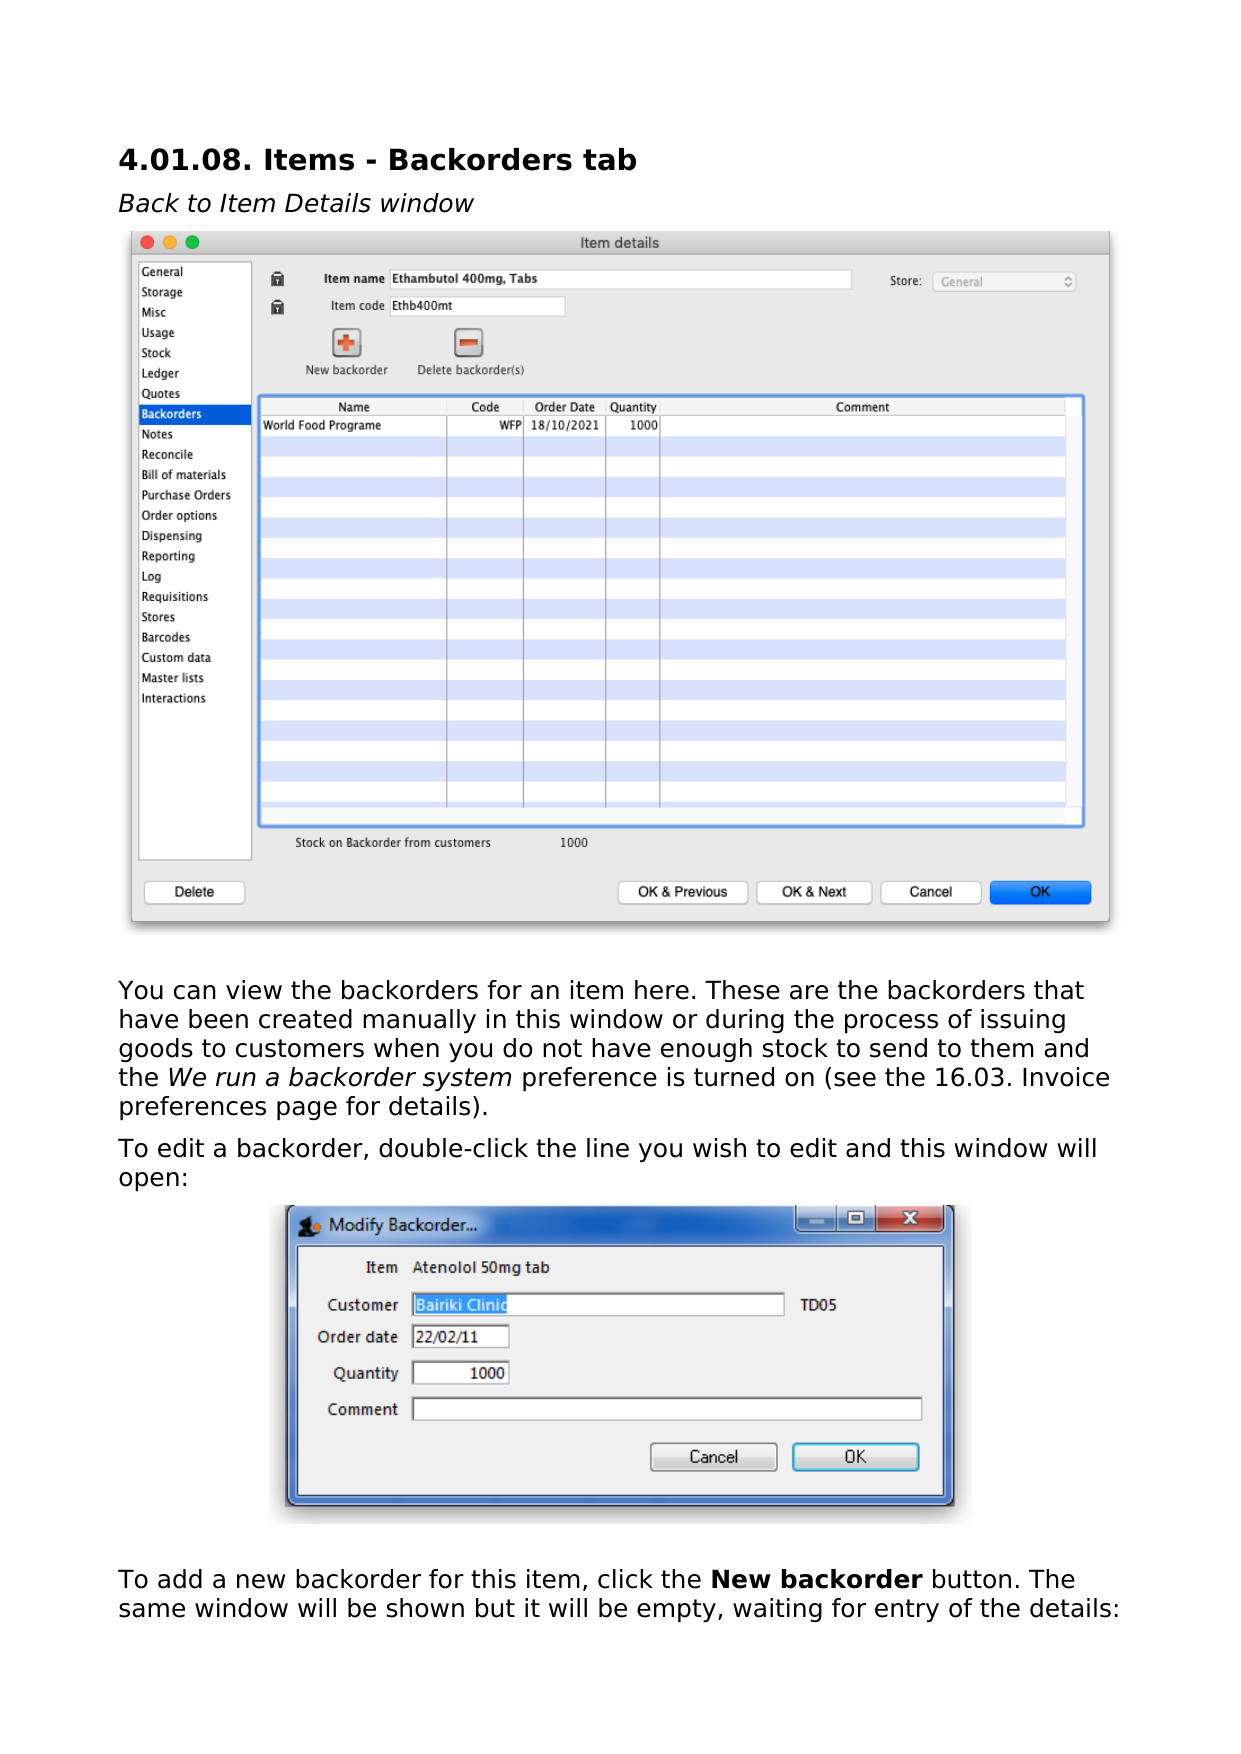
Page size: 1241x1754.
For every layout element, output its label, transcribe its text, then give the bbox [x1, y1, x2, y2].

subtitle 4.01.08. Items - Backorders tab [118, 143, 1122, 177]
text To edit a backorder, double-click the line you wish to edit and this window will open: [118, 1134, 1122, 1193]
text To add a new backorder for this item, click the New backorder button. The same window will be shown but it will be empty, waiting for entry of the details: [118, 1565, 1122, 1623]
picture [268, 1205, 972, 1524]
text You can view the backorders for an item here. These are the backorders that have been created manually in this window or during the process of issuing goods to customers when you do not have enough stock to send to them and the We run a backorder system preference is turned on (see the 16.03. Invoice preferences page for details). [118, 976, 1122, 1122]
text Back to Item Details window [118, 189, 1122, 219]
picture [118, 231, 1123, 935]
